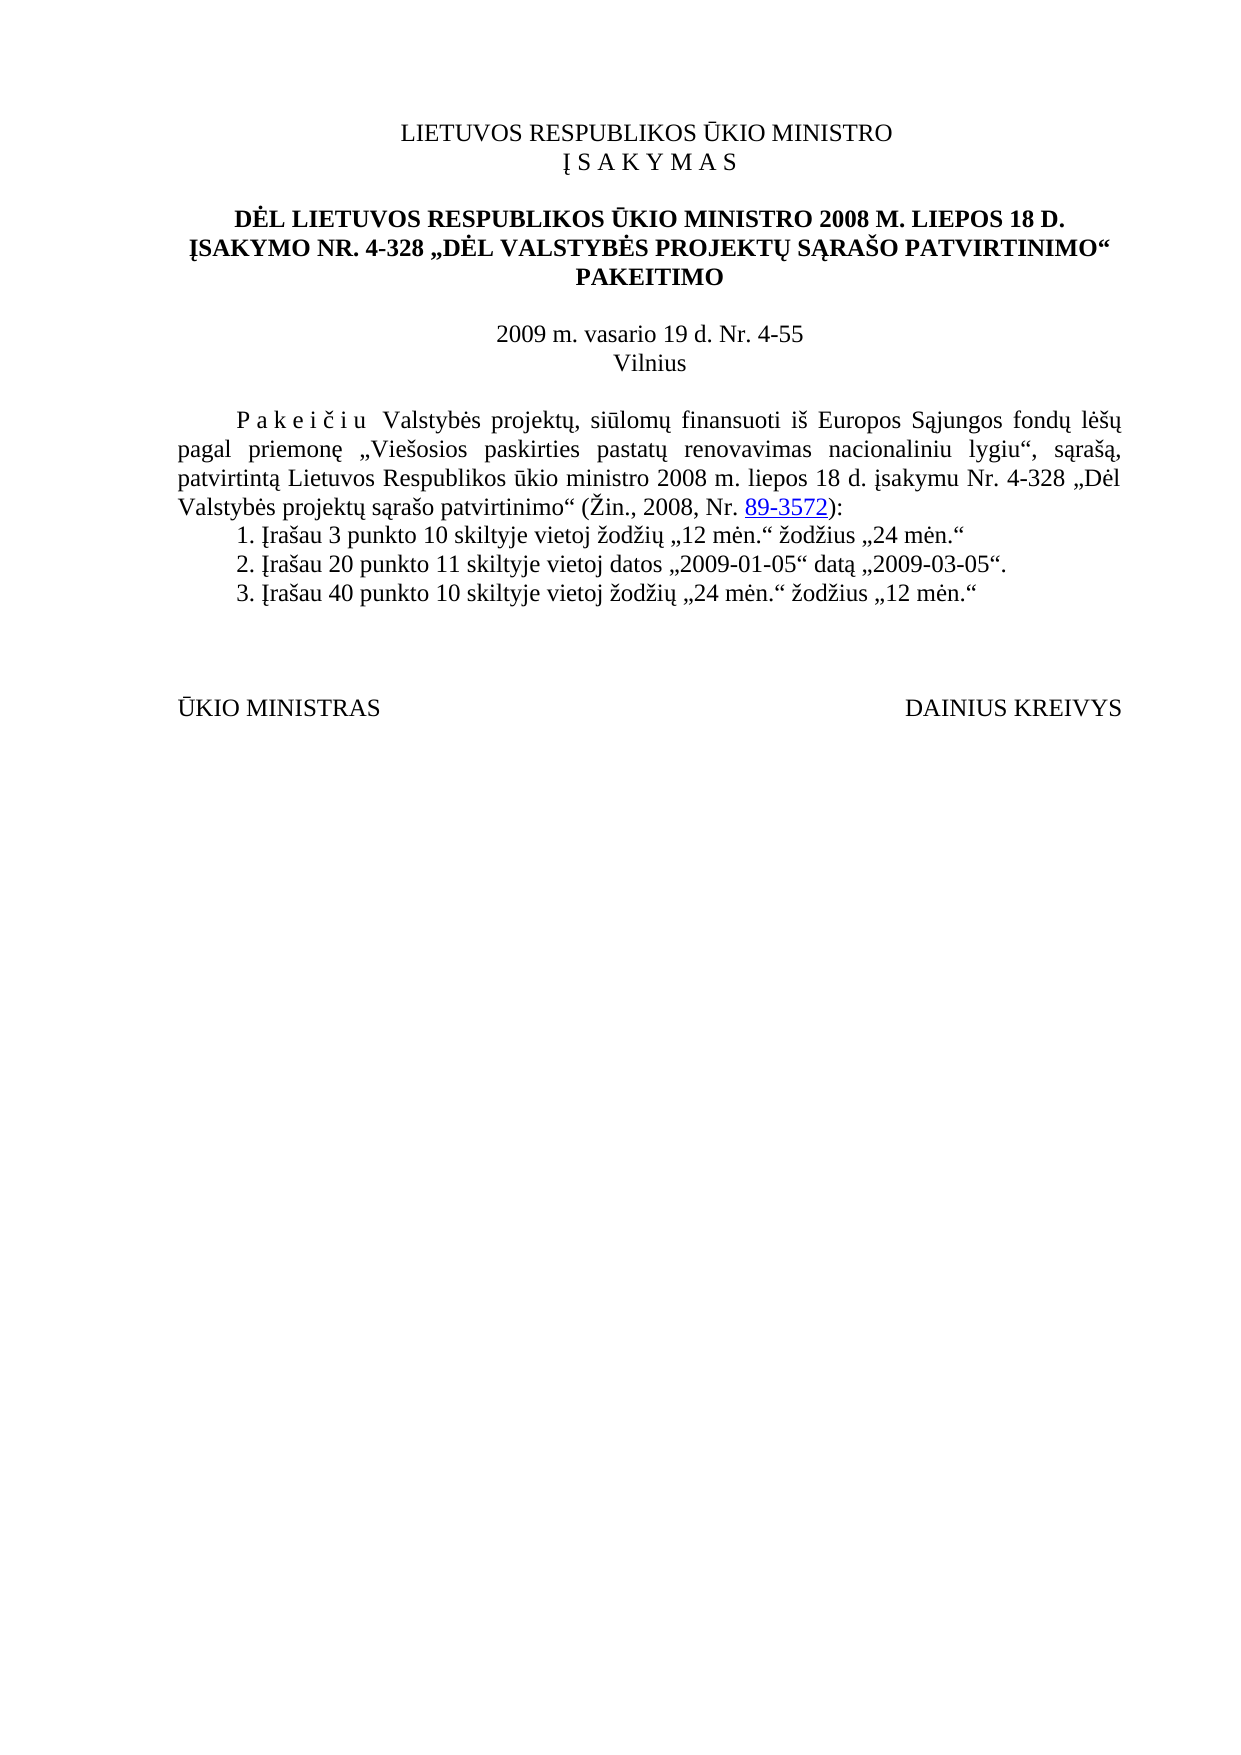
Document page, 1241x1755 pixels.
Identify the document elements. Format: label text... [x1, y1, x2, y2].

text 3. Įrašau 40 punkto 10 skiltyje vietoj žodžių „24 mėn.“ žodžius „12 mėn.“ [177, 578, 1122, 607]
text ŪKIO MINISTRAS DAINIUS KREIVYS [177, 693, 1122, 722]
text 1. Įrašau 3 punkto 10 skiltyje vietoj žodžių „12 mėn.“ žodžius „24 mėn.“ [177, 521, 1122, 549]
text ĮSAKYMAS [177, 147, 1122, 176]
text 2009 m. vasario 19 d. Nr. 4-55 [177, 319, 1122, 348]
text DĖL LIETUVOS RESPUBLIKOS ŪKIO MINISTRO 2008 M. LIEPOS 18 D. ĮSAKYMO NR. 4-328 „DĖL VALSTYBĖS PROJEKTŲ SĄRAŠO PATVIRTINIMO“ PAKEITIMO [177, 204, 1122, 291]
text Pakeičiu Valstybės projektų, siūlomų finansuoti iš Europos Sąjungos fondų lėšų pagal priemonę „Viešosios paskirties pastatų renovavimas nacionaliniu lygiu“, sąrašą, patvirtintą Lietuvos Respublikos ūkio ministro 2008 m. liepos 18 d. įsakymu Nr. 4-328 „Dėl Valstybės projektų sąrašo patvirtinimo“ (Žin., 2008, Nr. 89-3572): [177, 406, 1122, 521]
text 2. Įrašau 20 punkto 11 skiltyje vietoj datos „2009-01-05“ datą „2009-03-05“. [177, 549, 1122, 578]
text Vilnius [177, 348, 1122, 377]
text LIETUVOS RESPUBLIKOS ŪKIO MINISTRO [177, 118, 1122, 147]
